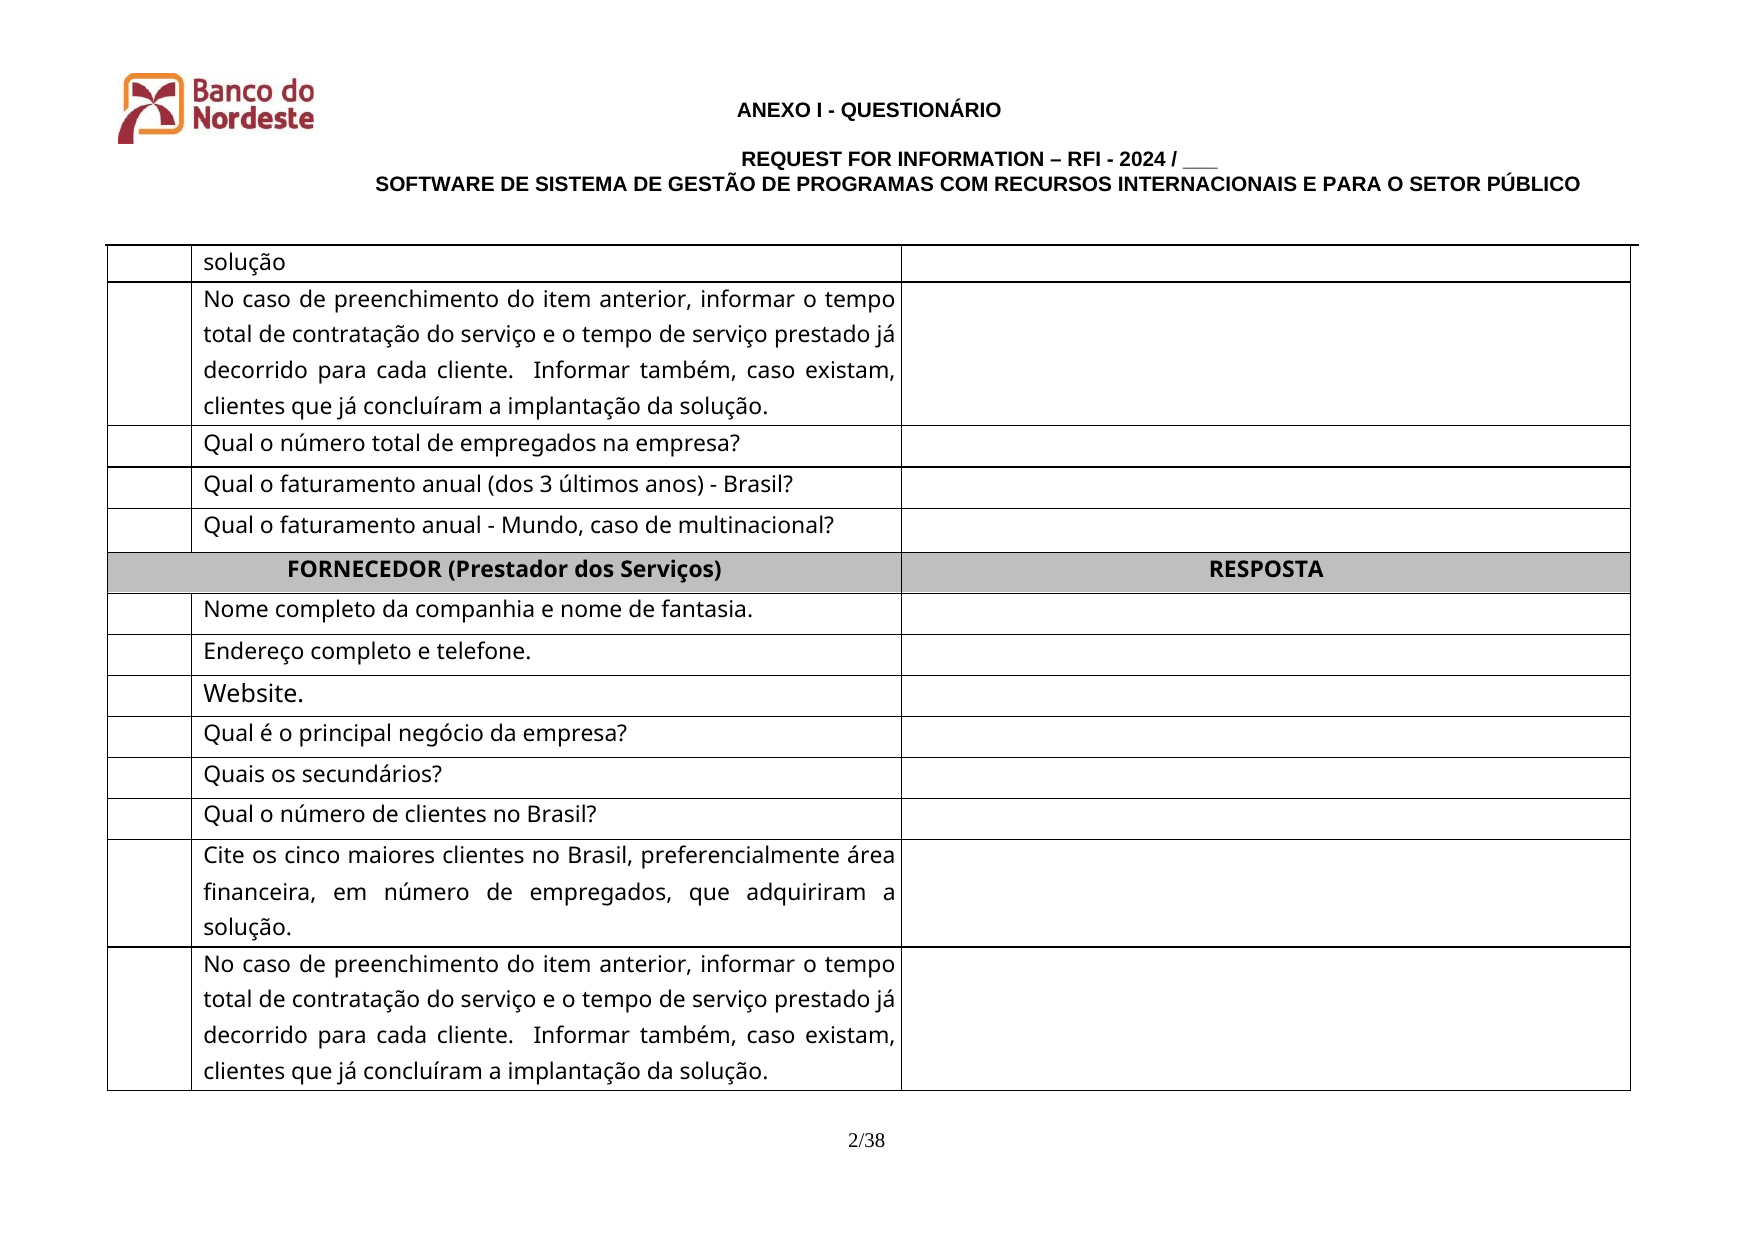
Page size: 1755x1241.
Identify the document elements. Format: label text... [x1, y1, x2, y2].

table_cell [108, 948, 191, 1090]
table_cell [902, 840, 1630, 946]
table_cell [108, 840, 191, 946]
table_cell [902, 468, 1630, 507]
table_cell [902, 426, 1630, 466]
table_cell [902, 635, 1630, 674]
table_cell [108, 717, 191, 757]
table_cell Endereço completo e telefone. [192, 635, 901, 674]
table_cell [902, 758, 1630, 797]
table_cell [108, 799, 191, 838]
table_cell Quais os secundários? [192, 758, 901, 797]
table_cell RESPOSTA [902, 553, 1630, 592]
table_cell Website. [192, 676, 901, 716]
table_cell [902, 283, 1630, 425]
table_cell [902, 799, 1630, 838]
table_cell [108, 468, 191, 507]
table_cell [108, 594, 191, 633]
table_cell Cite os cinco maiores clientes no Brasil, preferencialmente área financeira, em número de empregados, que adquiriram a solução. [192, 840, 901, 946]
table_cell [108, 283, 191, 425]
table_cell [902, 948, 1630, 1090]
table_cell FORNECEDOR (Prestador dos Serviços) [108, 553, 901, 592]
table_cell No caso de preenchimento do item anterior, informar o tempo total de contratação do serviço e o tempo de serviço prestado já decorrido para cada cliente. Informar também, caso existam, clientes que já concluíram a implantação da solução. [192, 948, 901, 1090]
table_cell [108, 426, 191, 466]
table_cell [108, 758, 191, 797]
table_cell [108, 676, 191, 716]
table_cell Qual o faturamento anual - Mundo, caso de multinacional? [192, 509, 901, 552]
table_cell Qual o número total de empregados na empresa? [192, 426, 901, 466]
table_cell Qual o faturamento anual (dos 3 últimos anos) - Brasil? [192, 468, 901, 507]
table_cell Nome completo da companhia e nome de fantasia. [192, 594, 901, 633]
table_cell solução [192, 246, 901, 281]
table_cell Qual o número de clientes no Brasil? [192, 799, 901, 838]
table_cell [108, 246, 191, 281]
table_cell [902, 246, 1630, 281]
table_cell [902, 717, 1630, 757]
table_cell [902, 676, 1630, 716]
table_cell [902, 509, 1630, 552]
table_cell Qual é o principal negócio da empresa? [192, 717, 901, 757]
table_cell [902, 594, 1630, 633]
table_cell [108, 509, 191, 552]
table_cell [108, 635, 191, 674]
table_cell No caso de preenchimento do item anterior, informar o tempo total de contratação do serviço e o tempo de serviço prestado já decorrido para cada cliente. Informar também, caso existam, clientes que já concluíram a implantação da solução. [192, 283, 901, 425]
